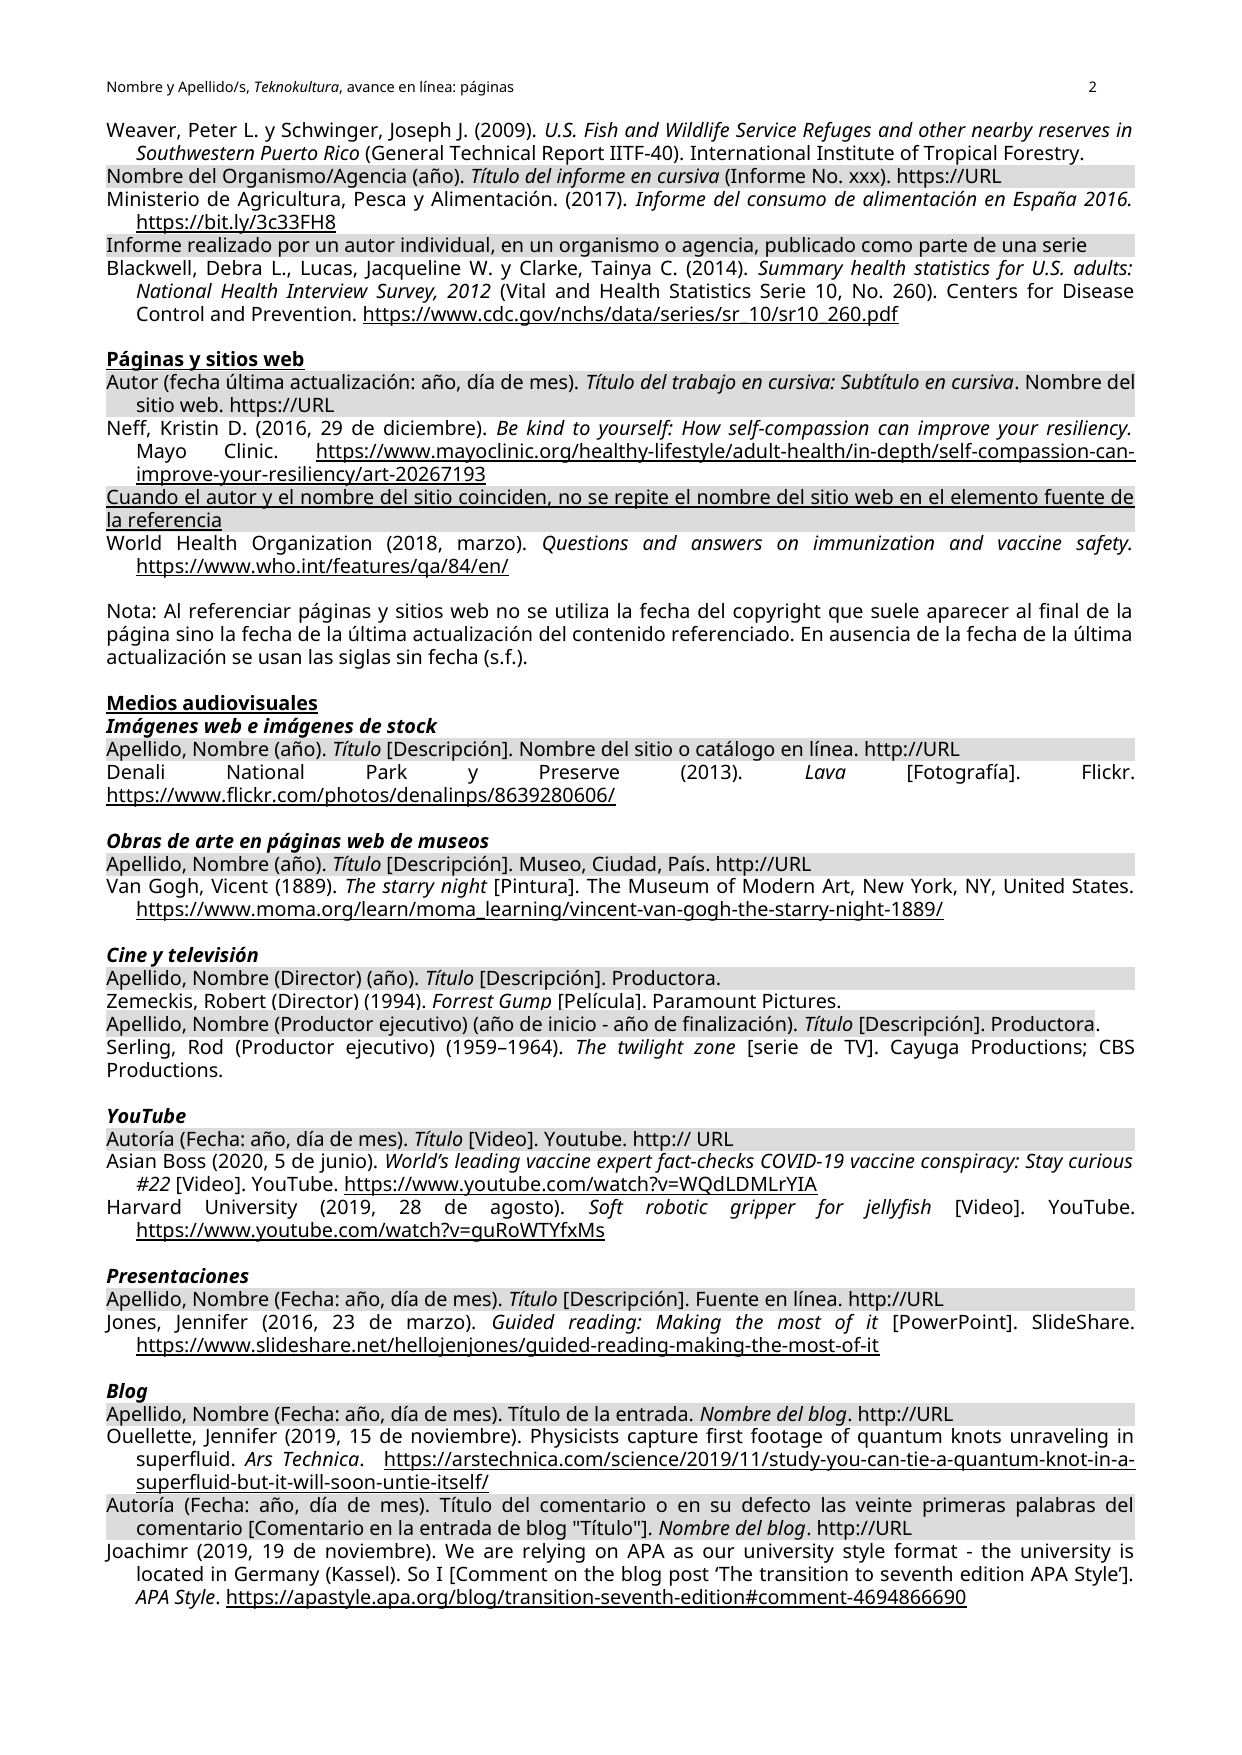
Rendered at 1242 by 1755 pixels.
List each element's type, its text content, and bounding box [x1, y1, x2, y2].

text Blackwell, Debra L., Lucas, Jacqueline W. y Clarke, Tainya C. (2014). Summary health statistics for U.S. adults: National Health Interview Survey, 2012 (Vital and Health Statistics Serie 10, No. 260). Centers for Disease Control and Prevention. https://www.cdc.gov/nchs/data/series/sr_10/sr10_260.pdf [106, 257, 1135, 326]
text Apellido, Nombre (Fecha: año, día de mes). Título [Descripción]. Fuente en línea. http://URL [106, 1288, 1135, 1311]
text Ministerio de Agricultura, Pesca y Alimentación. (2017). Informe del consumo de alimentación en España 2016. https://bit.ly/3c33FH8 [106, 188, 1135, 234]
text Neff, Kristin D. (2016, 29 de diciembre). Be kind to yourself: How self-compassion can improve your resiliency. Mayo Clinic. https://www.mayoclinic.org/healthy-lifestyle/adult-health/in-depth/self-compassion-can-improve-your-resiliency/art-20267193 [106, 417, 1135, 486]
text Páginas y sitios web [106, 348, 1135, 371]
text Nombre del Organismo/Agencia (año). Título del informe en cursiva (Informe No. xxx). https://URL [106, 165, 1135, 188]
text Harvard University (2019, 28 de agosto). Soft robotic gripper for jellyfish [Video]. YouTube. https://www.youtube.com/watch?v=guRoWTYfxMs [106, 1196, 1135, 1242]
text Blog [106, 1380, 1135, 1403]
text Cine y televisión [106, 944, 1135, 967]
text Imágenes web e imágenes de stock [106, 715, 1135, 738]
text Apellido, Nombre (Productor ejecutivo) (año de inicio - año de finalización). Título [Descripción]. Productora. [106, 1013, 1135, 1036]
text Apellido, Nombre (año). Título [Descripción]. Nombre del sitio o catálogo en línea. http://URL [106, 738, 1135, 761]
text Obras de arte en páginas web de museos [106, 830, 1135, 853]
text la referencia [106, 508, 1135, 532]
text Autoría (Fecha: año, día de mes). Título [Video]. Youtube. http:// URL [106, 1128, 1135, 1151]
text Nota: Al referenciar páginas y sitios web no se utiliza la fecha del copyright que suele aparecer al final de la página sino la fecha de la última actualización del contenido referenciado. En ausencia de la fecha de la última actualización se usan las siglas sin fecha (s.f.). [106, 601, 1135, 669]
text Autor (fecha última actualización: año, día de mes). Título del trabajo en cursiva: Subtítulo en cursiva. Nombre del sitio web. https://URL [106, 371, 1135, 417]
text Joachimr (2019, 19 de noviembre). We are relying on APA as our university style format - the university is located in Germany (Kassel). So I [Comment on the blog post ‘The transition to seventh edition APA Style’]. APA Style. https://apastyle.apa.org/blog/transition-seventh-edition#comment-4694866690 [106, 1540, 1135, 1609]
text Asian Boss (2020, 5 de junio). World’s leading vaccine expert fact-checks COVID-19 vaccine conspiracy: Stay curious #22 [Video]. YouTube. https://www.youtube.com/watch?v=WQdLDMLrYIA [106, 1151, 1135, 1196]
text Autoría (Fecha: año, día de mes). Título del comentario o en su defecto las veinte primeras palabras del comentario [Comentario en la entrada de blog "Título"]. Nombre del blog. http://URL [106, 1494, 1135, 1540]
text Apellido, Nombre (Director) (año). Título [Descripción]. Productora. [106, 967, 1135, 990]
text Weaver, Peter L. y Schwinger, Joseph J. (2009). U.S. Fish and Wildlife Service Refuges and other nearby reserves in Southwestern Puerto Rico (General Technical Report IITF-40). International Institute of Tropical Forestry. [106, 119, 1135, 165]
text Zemeckis, Robert (Director) (1994). Forrest Gump [Película]. Paramount Pictures. [106, 990, 1135, 1013]
text World Health Organization (2018, marzo). Questions and answers on immunization and vaccine safety. https://www.who.int/features/qa/84/en/ [106, 532, 1135, 578]
text Denali National Park y Preserve (2013). Lava [Fotografía]. Flickr. https://www.flickr.com/photos/denalinps/8639280606/ [106, 761, 1135, 807]
text Medios audiovisuales [106, 692, 1135, 715]
text Informe realizado por un autor individual, en un organismo o agencia, publicado como parte de una serie [106, 234, 1135, 257]
text Ouellette, Jennifer (2019, 15 de noviembre). Physicists capture first footage of quantum knots unraveling in superfluid. Ars Technica. https://arstechnica.com/science/2019/11/study-you-can-tie-a-quantum-knot-in-a-superfluid-but-it-will-soon-untie-itself/ [106, 1426, 1135, 1494]
text YouTube [106, 1105, 1135, 1128]
text Van Gogh, Vicent (1889). The starry night [Pintura]. The Museum of Modern Art, New York, NY, United States. https://www.moma.org/learn/moma_learning/vincent-van-gogh-the-starry-night-1889/ [106, 876, 1135, 921]
text Cuando el autor y el nombre del sitio coinciden, no se repite el nombre del sitio web en el elemento fuente de [106, 486, 1135, 506]
text Presentaciones [106, 1265, 1135, 1288]
text Apellido, Nombre (Fecha: año, día de mes). Título de la entrada. Nombre del blog. http://URL [106, 1403, 1135, 1426]
text Apellido, Nombre (año). Título [Descripción]. Museo, Ciudad, País. http://URL [106, 853, 1135, 876]
text Jones, Jennifer (2016, 23 de marzo). Guided reading: Making the most of it [PowerPoint]. SlideShare. https://www.slideshare.net/hellojenjones/guided-reading-making-the-most-of-it [106, 1311, 1135, 1357]
text Serling, Rod (Productor ejecutivo) (1959–1964). The twilight zone [serie de TV]. Cayuga Productions; CBS Productions. [106, 1036, 1135, 1082]
